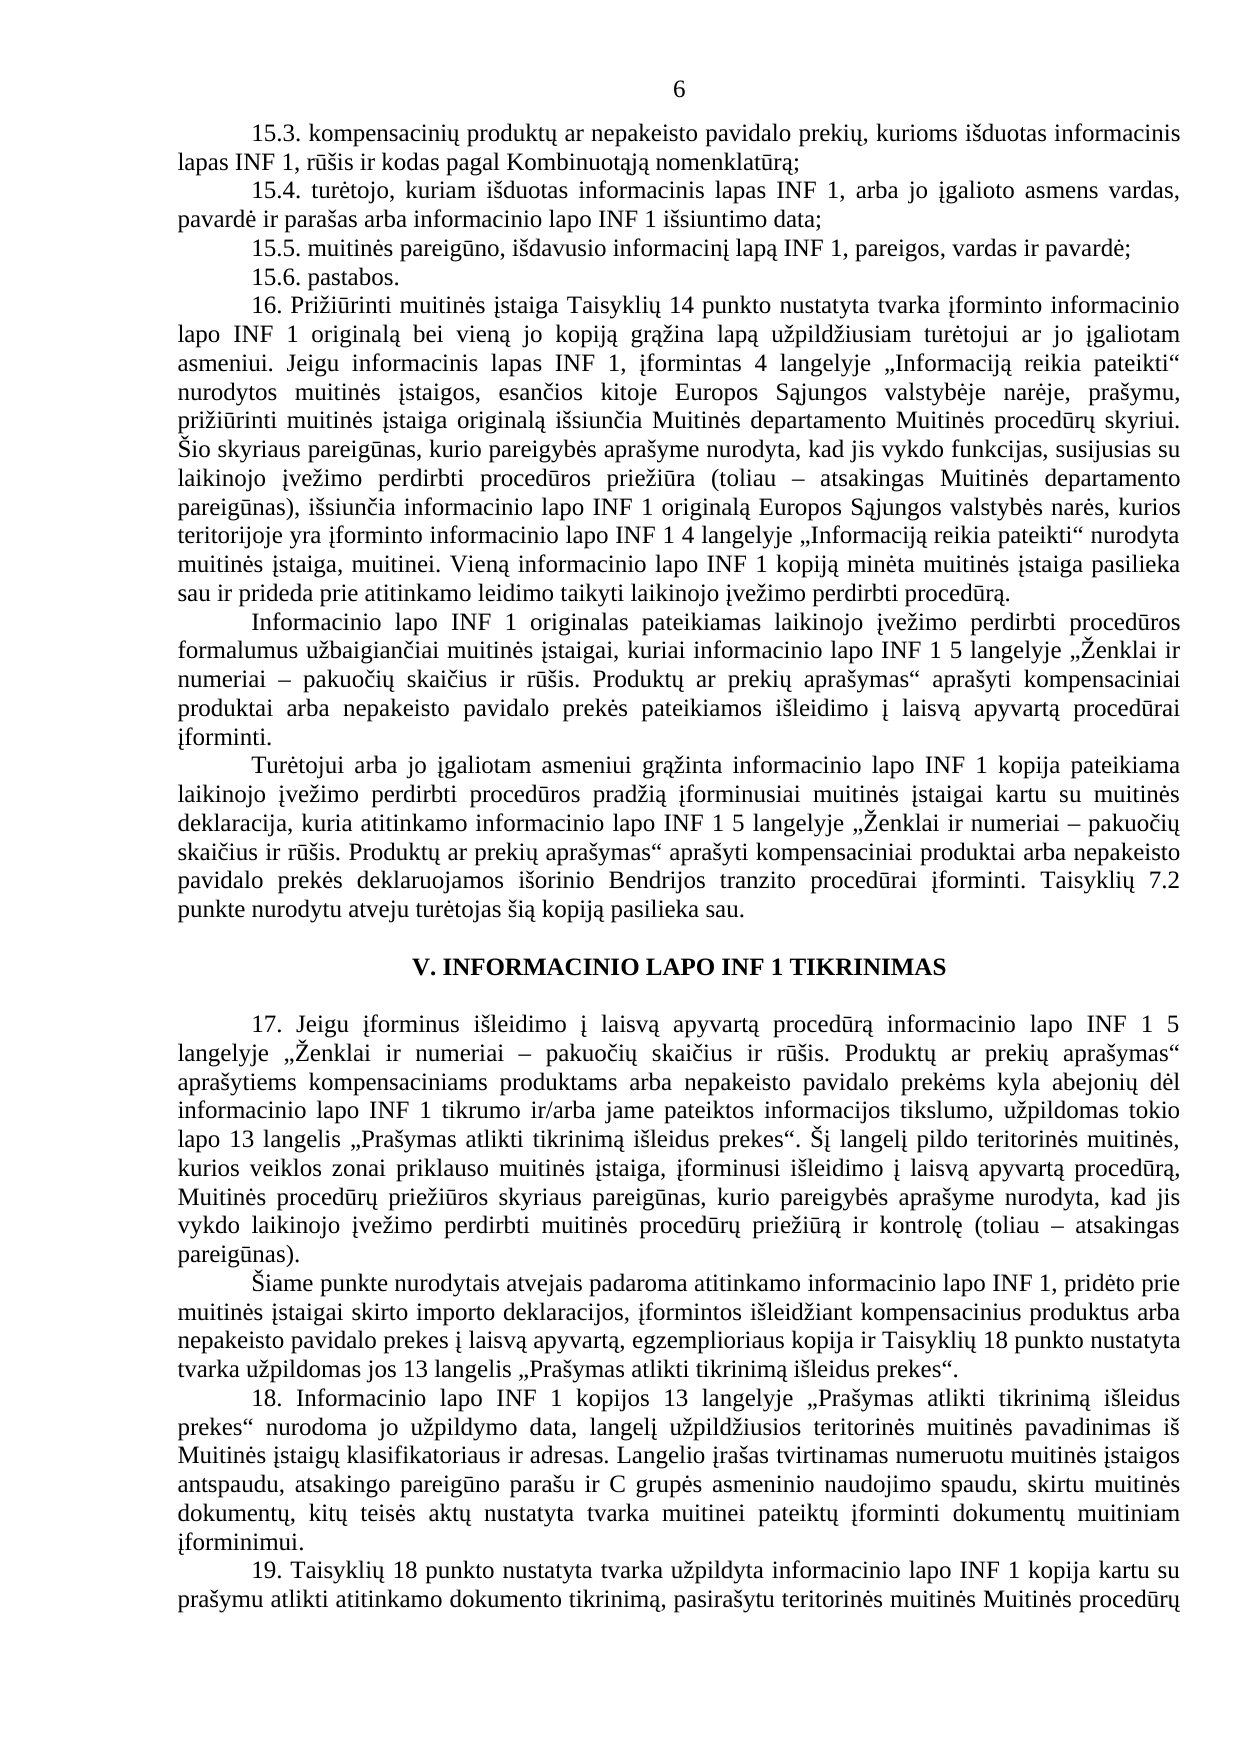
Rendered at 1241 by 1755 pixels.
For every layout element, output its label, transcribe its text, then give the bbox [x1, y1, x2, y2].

text Turėtojui arba jo įgaliotam asmeniui grąžinta informacinio lapo INF 1 kopija pateikiama laikinojo įvežimo perdirbti procedūros pradžią įforminusiai muitinės įstaigai kartu su muitinės deklaracija, kuria atitinkamo informacinio lapo INF 1 5 langelyje „Ženklai ir numeriai – pakuočių skaičius ir rūšis. Produktų ar prekių aprašymas“ aprašyti kompensaciniai produktai arba nepakeisto pavidalo prekės deklaruojamos išorinio Bendrijos tranzito procedūrai įforminti. Taisyklių 7.2 punkte nurodytu atveju turėtojas šią kopiją pasilieka sau. [177, 751, 1181, 923]
text V. INFORMACINIO LAPO INF 1 TIKRINIMAS [177, 952, 1181, 981]
text 15.5. muitinės pareigūno, išdavusio informacinį lapą INF 1, pareigos, vardas ir pavardė; [177, 233, 1181, 262]
text Šiame punkte nurodytais atvejais padaroma atitinkamo informacinio lapo INF 1, pridėto prie muitinės įstaigai skirto importo deklaracijos, įformintos išleidžiant kompensacinius produktus arba nepakeisto pavidalo prekes į laisvą apyvartą, egzemplioriaus kopija ir Taisyklių 18 punkto nustatyta tvarka užpildomas jos 13 langelis „Prašymas atlikti tikrinimą išleidus prekes“. [177, 1268, 1181, 1383]
text 17. Jeigu įforminus išleidimo į laisvą apyvartą procedūrą informacinio lapo INF 1 5 langelyje „Ženklai ir numeriai – pakuočių skaičius ir rūšis. Produktų ar prekių aprašymas“ aprašytiems kompensaciniams produktams arba nepakeisto pavidalo prekėms kyla abejonių dėl informacinio lapo INF 1 tikrumo ir/arba jame pateiktos informacijos tikslumo, užpildomas tokio lapo 13 langelis „Prašymas atlikti tikrinimą išleidus prekes“. Šį langelį pildo teritorinės muitinės, kurios veiklos zonai priklauso muitinės įstaiga, įforminusi išleidimo į laisvą apyvartą procedūrą, Muitinės procedūrų priežiūros skyriaus pareigūnas, kurio pareigybės aprašyme nurodyta, kad jis vykdo laikinojo įvežimo perdirbti muitinės procedūrų priežiūrą ir kontrolę (toliau – atsakingas pareigūnas). [177, 1009, 1181, 1268]
text 15.6. pastabos. [177, 262, 1181, 291]
text 16. Prižiūrinti muitinės įstaiga Taisyklių 14 punkto nustatyta tvarka įforminto informacinio lapo INF 1 originalą bei vieną jo kopiją grąžina lapą užpildžiusiam turėtojui ar jo įgaliotam asmeniui. Jeigu informacinis lapas INF 1, įformintas 4 langelyje „Informaciją reikia pateikti“ nurodytos muitinės įstaigos, esančios kitoje Europos Sąjungos valstybėje narėje, prašymu, prižiūrinti muitinės įstaiga originalą išsiunčia Muitinės departamento Muitinės procedūrų skyriui. Šio skyriaus pareigūnas, kurio pareigybės aprašyme nurodyta, kad jis vykdo funkcijas, susijusias su laikinojo įvežimo perdirbti procedūros priežiūra (toliau – atsakingas Muitinės departamento pareigūnas), išsiunčia informacinio lapo INF 1 originalą Europos Sąjungos valstybės narės, kurios teritorijoje yra įforminto informacinio lapo INF 1 4 langelyje „Informaciją reikia pateikti“ nurodyta muitinės įstaiga, muitinei. Vieną informacinio lapo INF 1 kopiją minėta muitinės įstaiga pasilieka sau ir prideda prie atitinkamo leidimo taikyti laikinojo įvežimo perdirbti procedūrą. [177, 291, 1181, 607]
text Informacinio lapo INF 1 originalas pateikiamas laikinojo įvežimo perdirbti procedūros formalumus užbaigiančiai muitinės įstaigai, kuriai informacinio lapo INF 1 5 langelyje „Ženklai ir numeriai – pakuočių skaičius ir rūšis. Produktų ar prekių aprašymas“ aprašyti kompensaciniai produktai arba nepakeisto pavidalo prekės pateikiamos išleidimo į laisvą apyvartą procedūrai įforminti. [177, 607, 1181, 751]
text 18. Informacinio lapo INF 1 kopijos 13 langelyje „Prašymas atlikti tikrinimą išleidus prekes“ nurodoma jo užpildymo data, langelį užpildžiusios teritorinės muitinės pavadinimas iš Muitinės įstaigų klasifikatoriaus ir adresas. Langelio įrašas tvirtinamas numeruotu muitinės įstaigos antspaudu, atsakingo pareigūno parašu ir C grupės asmeninio naudojimo spaudu, skirtu muitinės dokumentų, kitų teisės aktų nustatyta tvarka muitinei pateiktų įforminti dokumentų muitiniam įforminimui. [177, 1383, 1181, 1556]
text 15.3. kompensacinių produktų ar nepakeisto pavidalo prekių, kurioms išduotas informacinis lapas INF 1, rūšis ir kodas pagal Kombinuotąją nomenklatūrą; [177, 118, 1181, 176]
text 15.4. turėtojo, kuriam išduotas informacinis lapas INF 1, arba jo įgalioto asmens vardas, pavardė ir parašas arba informacinio lapo INF 1 išsiuntimo data; [177, 176, 1181, 233]
text 19. Taisyklių 18 punkto nustatyta tvarka užpildyta informacinio lapo INF 1 kopija kartu su prašymu atlikti atitinkamo dokumento tikrinimą, pasirašytu teritorinės muitinės Muitinės procedūrų [177, 1556, 1181, 1613]
